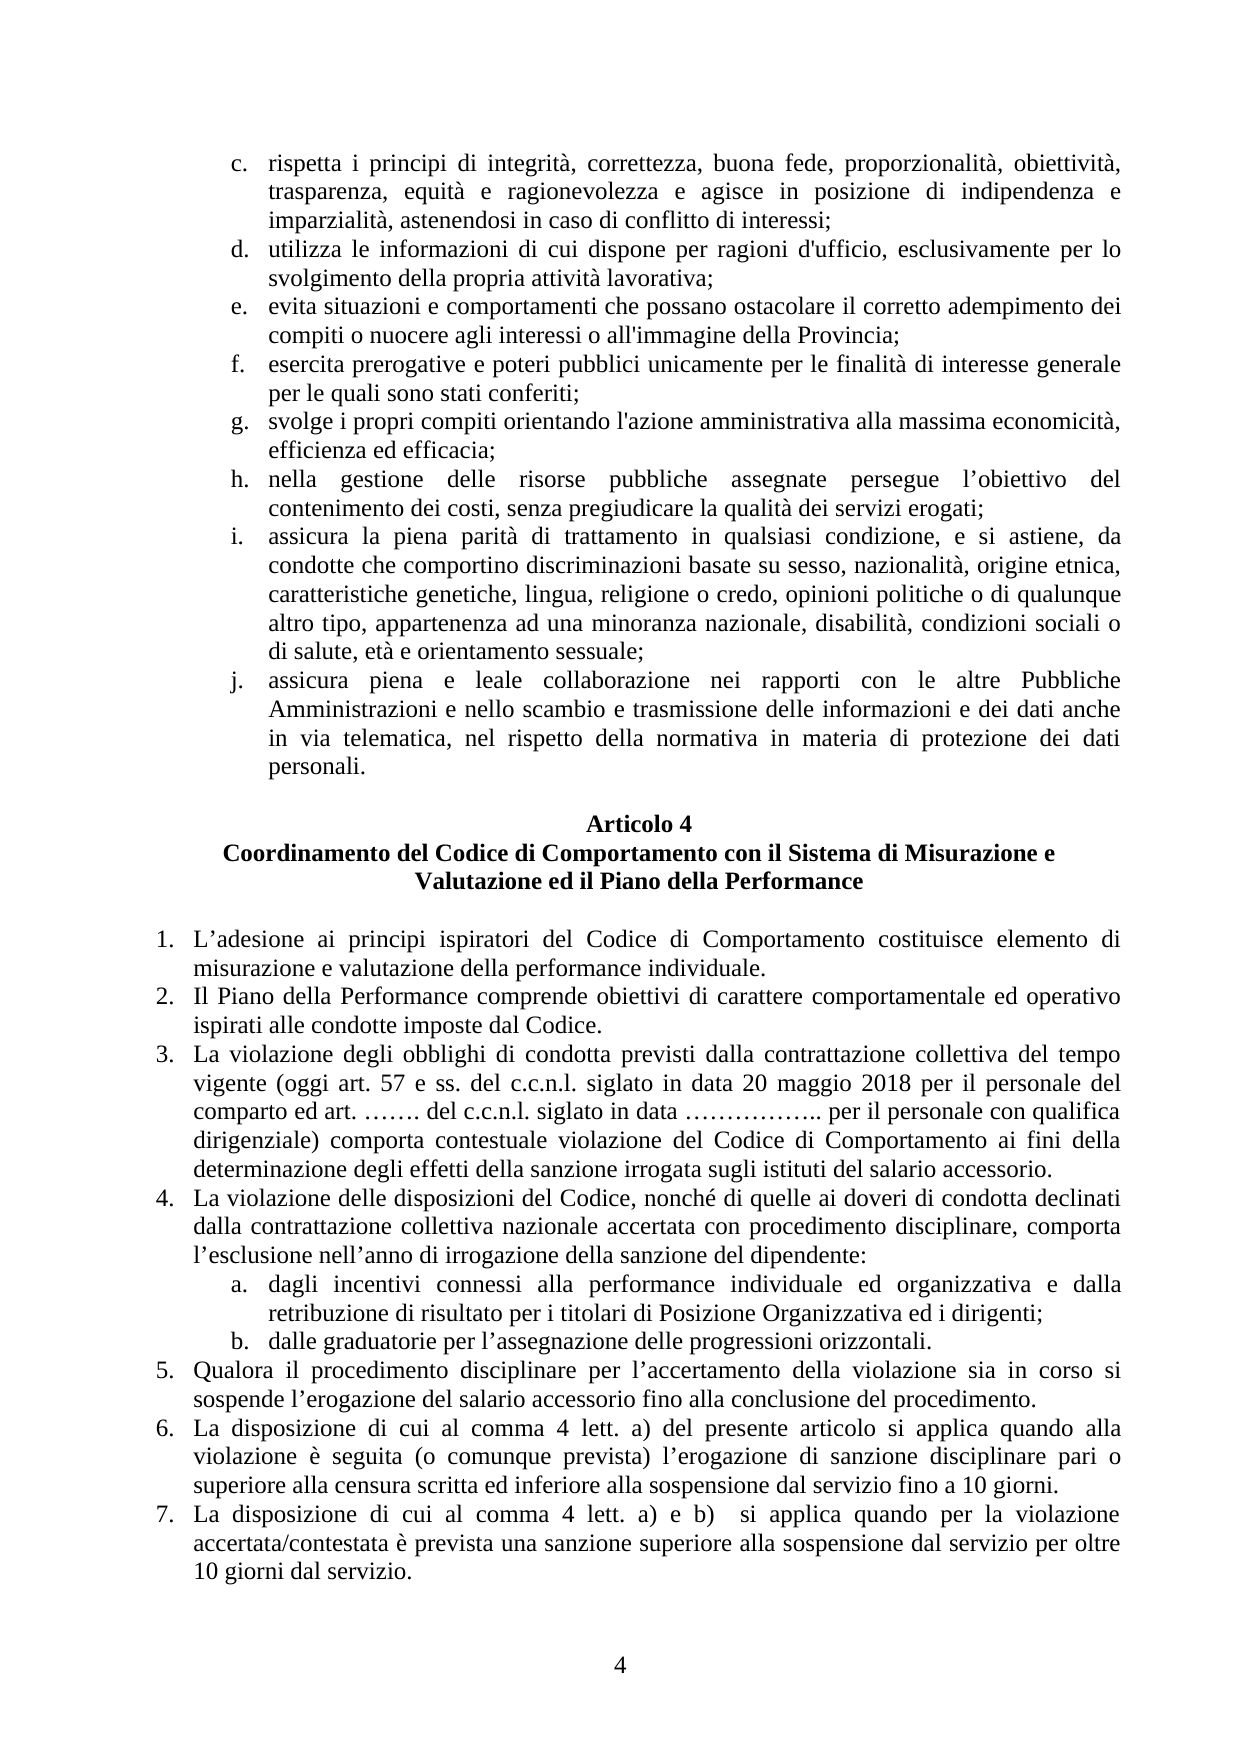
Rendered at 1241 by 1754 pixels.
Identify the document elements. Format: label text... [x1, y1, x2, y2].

list evita situazioni e comportamenti che possano ostacolare il corretto adempimento dei compiti o nuocere agli interessi o all'immagine della Provincia; [231, 291, 1122, 349]
text Coordinamento del Codice di Comportamento con il Sistema di Misurazione e Valutazione ed il Piano della Performance [156, 838, 1122, 895]
list La disposizione di cui al comma 4 lett. a) e b) si applica quando per la violazione accertata/contestata è prevista una sanzione superiore alla sospensione dal servizio per oltre 10 giorni dal servizio. [156, 1499, 1122, 1585]
list dagli incentivi connessi alla performance individuale ed organizzativa e dalla retribuzione di risultato per i titolari di Posizione Organizzativa ed i dirigenti; [231, 1269, 1122, 1326]
list dalle graduatorie per l’assegnazione delle progressioni orizzontali. [231, 1326, 1122, 1355]
list rispetta i principi di integrità, correttezza, buona fede, proporzionalità, obiettività, trasparenza, equità e ragionevolezza e agisce in posizione di indipendenza e imparzialità, astenendosi in caso di conflitto di interessi; [231, 148, 1122, 234]
list La violazione delle disposizioni del Codice, nonché di quelle ai doveri di condotta declinati dalla contrattazione collettiva nazionale accertata con procedimento disciplinare, comporta l’esclusione nell’anno di irrogazione della sanzione del dipendente: [156, 1183, 1122, 1269]
list assicura piena e leale collaborazione nei rapporti con le altre Pubbliche Amministrazioni e nello scambio e trasmissione delle informazioni e dei dati anche in via telematica, nel rispetto della normativa in materia di protezione dei dati personali. [231, 665, 1122, 780]
text Articolo 4 [156, 809, 1122, 838]
list La disposizione di cui al comma 4 lett. a) del presente articolo si applica quando alla violazione è seguita (o comunque prevista) l’erogazione di sanzione disciplinare pari o superiore alla censura scritta ed inferiore alla sospensione dal servizio fino a 10 giorni. [156, 1413, 1122, 1499]
list utilizza le informazioni di cui dispone per ragioni d'ufficio, esclusivamente per lo svolgimento della propria attività lavorativa; [231, 234, 1122, 291]
list svolge i propri compiti orientando l'azione amministrativa alla massima economicità, efficienza ed efficacia; [231, 406, 1122, 464]
list esercita prerogative e poteri pubblici unicamente per le finalità di interesse generale per le quali sono stati conferiti; [231, 349, 1122, 406]
list assicura la piena parità di trattamento in qualsiasi condizione, e si astiene, da condotte che comportino discriminazioni basate su sesso, nazionalità, origine etnica, caratteristiche genetiche, lingua, religione o credo, opinioni politiche o di qualunque altro tipo, appartenenza ad una minoranza nazionale, disabilità, condizioni sociali o di salute, età e orientamento sessuale; [231, 521, 1122, 665]
list Qualora il procedimento disciplinare per l’accertamento della violazione sia in corso si sospende l’erogazione del salario accessorio fino alla conclusione del procedimento. [156, 1355, 1122, 1413]
list La violazione degli obblighi di condotta previsti dalla contrattazione collettiva del tempo vigente (oggi art. 57 e ss. del c.c.n.l. siglato in data 20 maggio 2018 per il personale del comparto ed art. ……. del c.c.n.l. siglato in data …………….. per il personale con qualifica dirigenziale) comporta contestuale violazione del Codice di Comportamento ai fini della determinazione degli effetti della sanzione irrogata sugli istituti del salario accessorio. [156, 1039, 1122, 1183]
list Il Piano della Performance comprende obiettivi di carattere comportamentale ed operativo ispirati alle condotte imposte dal Codice. [156, 981, 1122, 1039]
list nella gestione delle risorse pubbliche assegnate persegue l’obiettivo del contenimento dei costi, senza pregiudicare la qualità dei servizi erogati; [231, 464, 1122, 521]
list L’adesione ai principi ispiratori del Codice di Comportamento costituisce elemento di misurazione e valutazione della performance individuale. [156, 924, 1122, 981]
